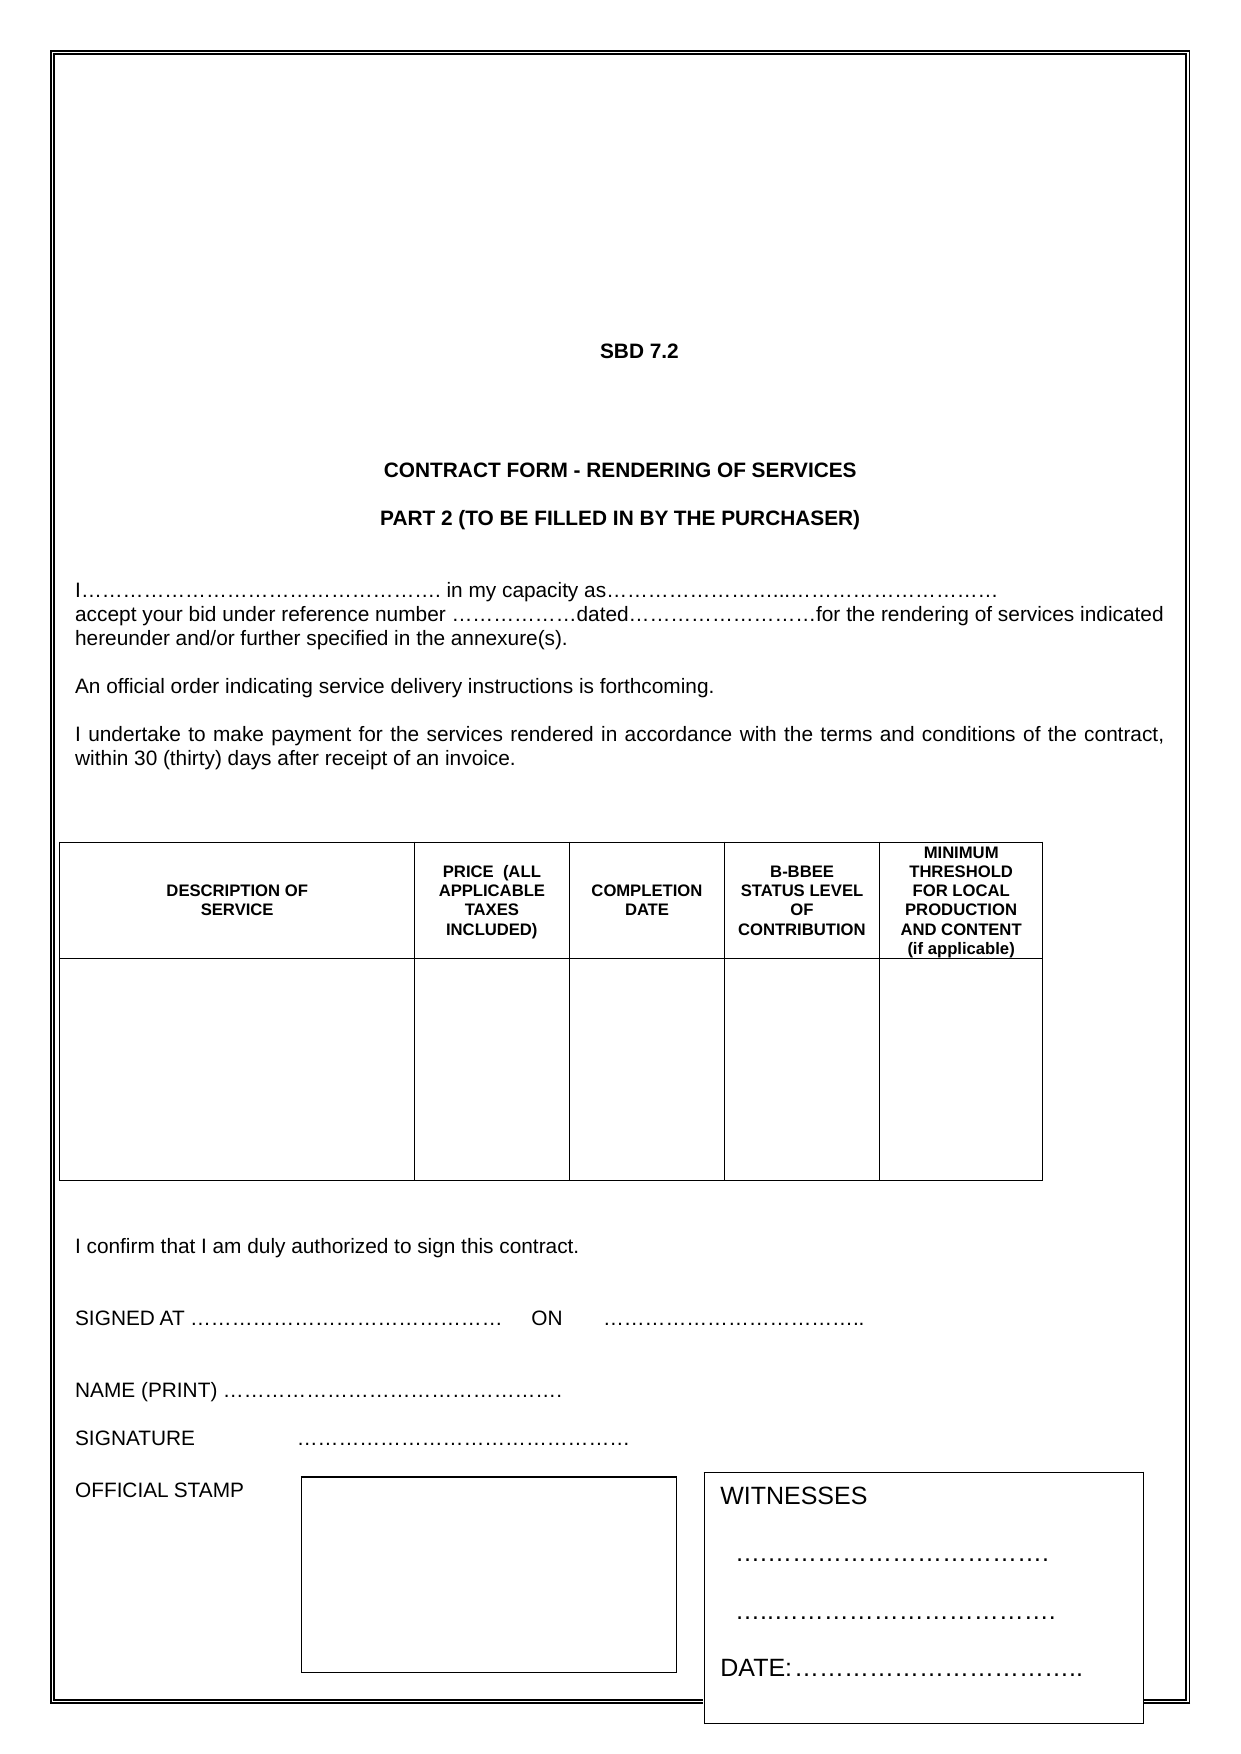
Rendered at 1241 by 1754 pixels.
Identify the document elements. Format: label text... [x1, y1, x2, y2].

text DATE: …………………………….. [720, 1653, 1127, 1682]
table_cell [60, 959, 414, 1180]
text CONTRACT FORM - RENDERING OF SERVICES [75, 458, 1165, 482]
text ….……………………………. [735, 1538, 1127, 1567]
text NAME (PRINT) …………………………………………. [75, 1377, 1165, 1401]
text WITNESSES [720, 1481, 1127, 1509]
text [1144, 1478, 1165, 1502]
table_header PRICE (ALL APPLICABLE TAXES INCLUDED) [415, 843, 569, 958]
text accept your bid under reference number ………………dated………………………for the rendering of services indicated hereunder and/or further specified in the annexure(s). [75, 602, 1165, 650]
table_header MINIMUM THRESHOLD FOR LOCAL PRODUCTION AND CONTENT (if applicable) [880, 843, 1042, 958]
text An official order indicating service delivery instructions is forthcoming. [75, 674, 1165, 698]
text SIGNATURE ………………………………………… [75, 1425, 1165, 1449]
text …..……………………………. [735, 1596, 1127, 1624]
table_cell [725, 959, 879, 1180]
text PART 2 (TO BE FILLED IN BY THE PURCHASER) [75, 506, 1165, 530]
table_cell [880, 959, 1042, 1180]
table_header B-BBEE STATUS LEVEL OF CONTRIBUTION [725, 843, 879, 958]
text SBD 7.2 [525, 338, 1165, 362]
text I confirm that I am duly authorized to sign this contract. [75, 1234, 1165, 1258]
text I……………………………………………. in my capacity as……………………...………………………… [75, 578, 1165, 602]
text I undertake to make payment for the services rendered in accordance with the terms and conditions of the contract, within 30 (thirty) days after receipt of an invoice. [75, 722, 1165, 770]
table_header COMPLETION DATE [570, 843, 724, 958]
text SIGNED AT ……………………………………… ON ……………………………….. [75, 1306, 1165, 1329]
text [677, 1478, 703, 1502]
text OFFICIAL STAMP [75, 1478, 301, 1502]
table_header DESCRIPTION OF SERVICE [60, 843, 414, 958]
text [302, 1478, 676, 1672]
table_cell [415, 959, 569, 1180]
table_cell [570, 959, 724, 1180]
